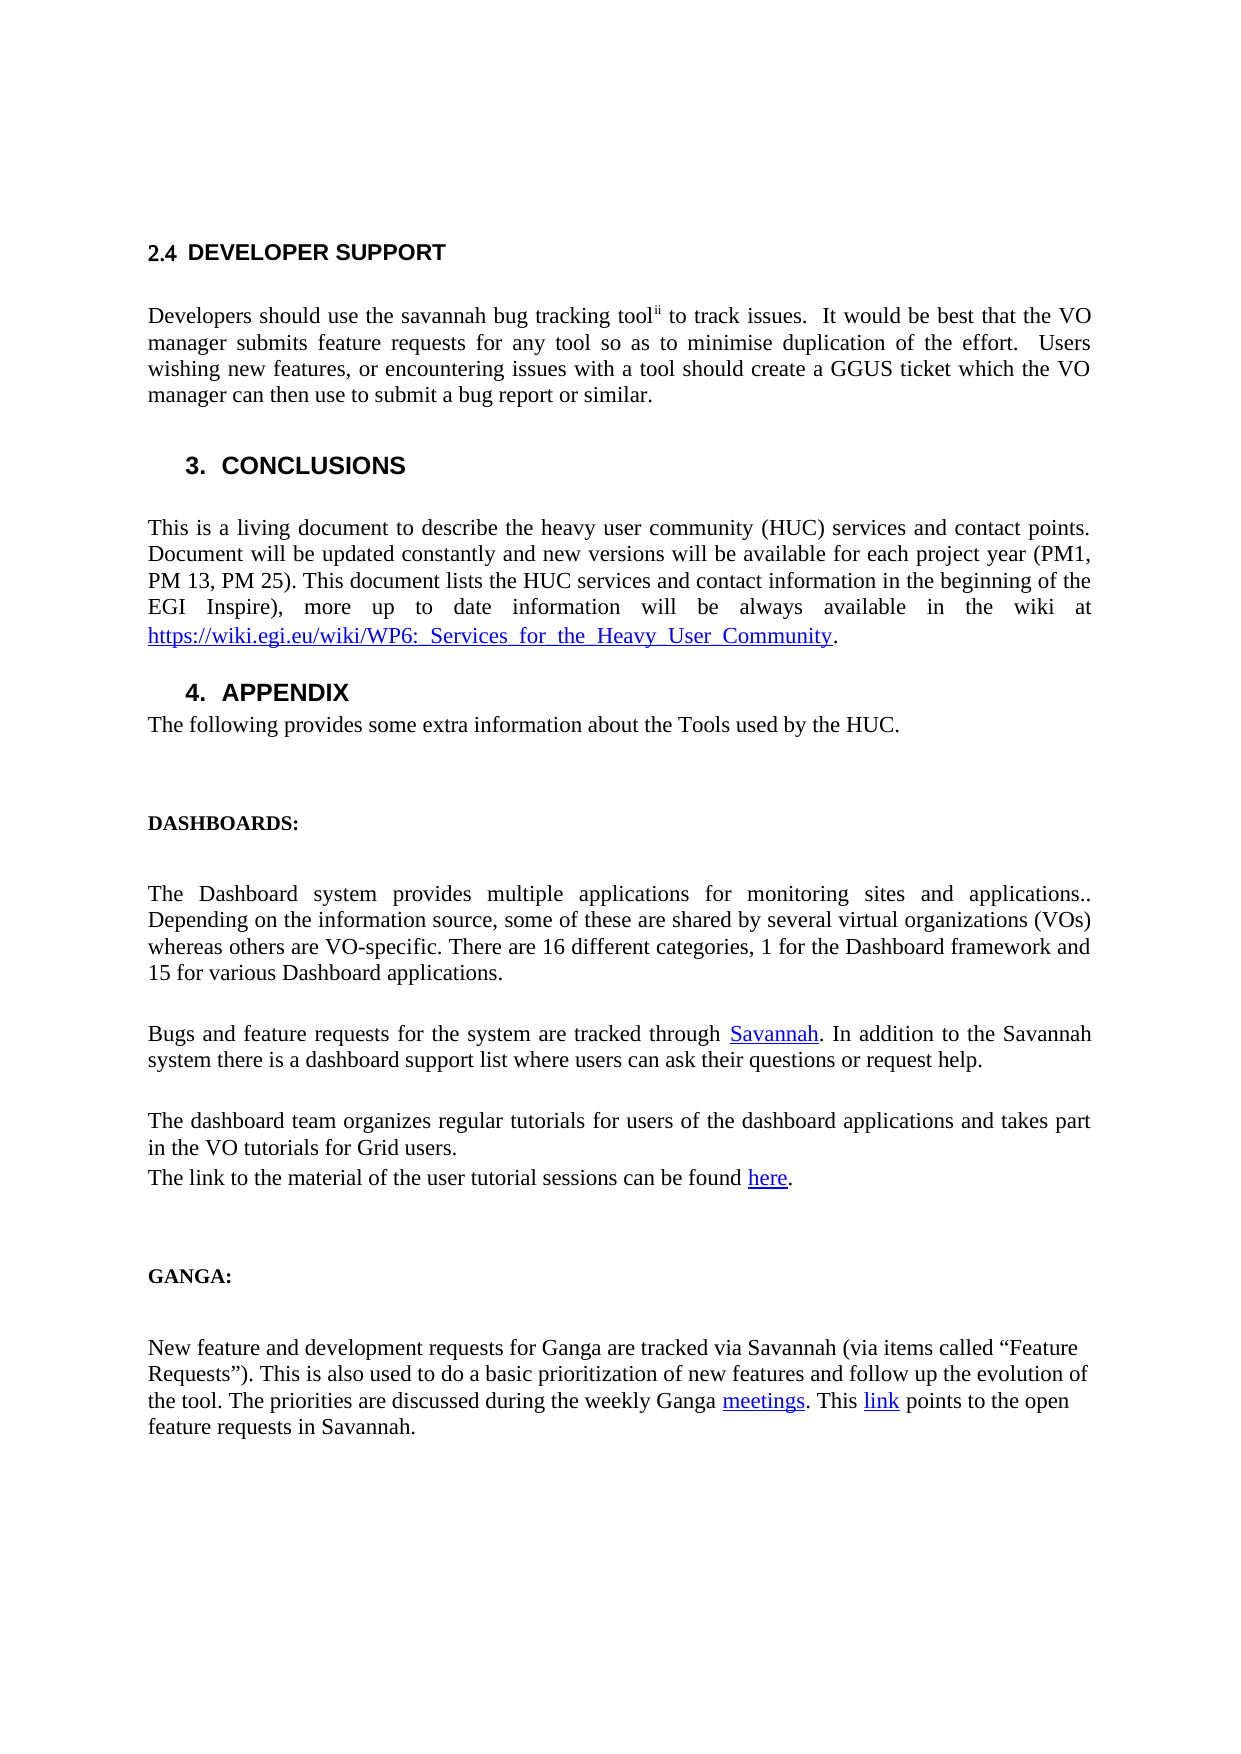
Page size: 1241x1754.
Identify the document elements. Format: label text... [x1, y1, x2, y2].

text Bugs and feature requests for the system are tracked through Savannah. In addition to the Savannah system there is a dashboard support list where users can ask their questions or request help. [148, 1020, 1093, 1073]
subtitle DEVELoper SUPPort [148, 239, 1093, 266]
subtitle Conclusions [185, 451, 1093, 479]
text Developers should use the savannah bug tracking tool to track issues. It would be best that the VO manager submits feature requests for any tool so as to minimise duplication of the effort. Users wishing new features, or encountering issues with a tool should create a GGUS ticket which the VO manager can then use to submit a bug report or similar. [148, 302, 1093, 408]
text The following provides some extra information about the Tools used by the HUC. [148, 711, 1093, 737]
text The link to the material of the user tutorial sessions can be found here. [148, 1164, 1093, 1191]
subtitle APPendiX [185, 678, 1093, 707]
text Dashboards: [148, 811, 1093, 835]
text The Dashboard system provides multiple applications for monitoring sites and applications.. Depending on the information source, some of these are shared by several virtual organizations (VOs) whereas others are VO-specific. There are 16 different categories, 1 for the Dashboard framework and 15 for various Dashboard applications. [148, 880, 1093, 986]
text The dashboard team organizes regular tutorials for users of the dashboard applications and takes part in the VO tutorials for Grid users. [148, 1108, 1093, 1160]
text GANGA: [148, 1264, 1093, 1288]
text This is a living document to describe the heavy user community (HUC) services and contact points. Document will be updated constantly and new versions will be available for each project year (PM1, PM 13, PM 25). This document lists the HUC services and contact information in the beginning of the EGI Inspire), more up to date information will be always available in the wiki at https://wiki.egi.eu/wiki/WP6:_Services_for_the_Heavy_User_Community. [148, 514, 1093, 648]
text New feature and development requests for Ganga are tracked via Savannah (via items called “Feature Requests”). This is also used to do a basic prioritization of new features and follow up the evolution of the tool. The priorities are discussed during the weekly Ganga meetings. This link points to the open feature requests in Savannah. [148, 1334, 1093, 1439]
